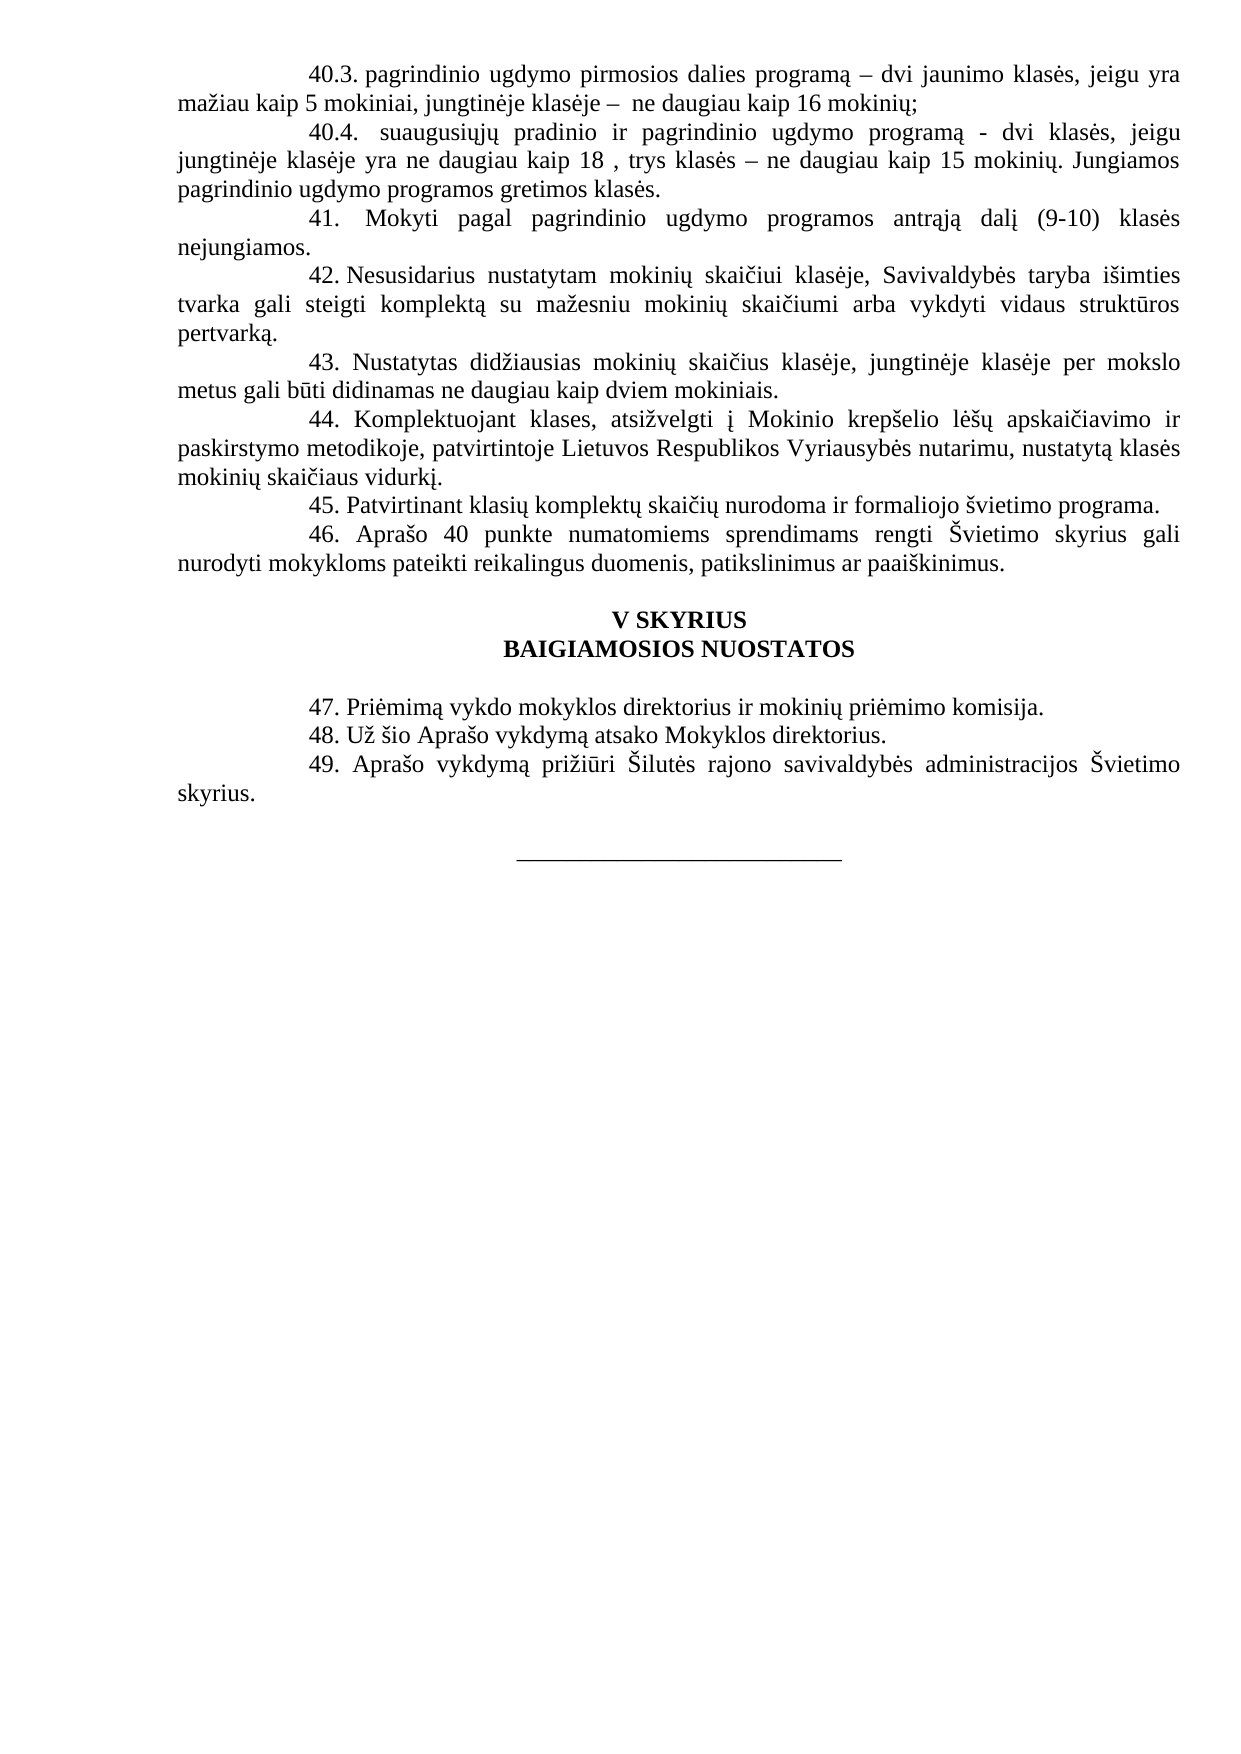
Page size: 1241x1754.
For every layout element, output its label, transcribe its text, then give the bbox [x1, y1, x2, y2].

text 48. Už šio Aprašo vykdymą atsako Mokyklos direktorius. [177, 720, 1181, 749]
text 47. Priėmimą vykdo mokyklos direktorius ir mokinių priėmimo komisija. [177, 692, 1181, 720]
text BAIGIAMOSIOS NUOSTATOS [177, 634, 1181, 663]
text __________________________ [177, 835, 1181, 864]
text 40.3. pagrindinio ugdymo pirmosios dalies programą – dvi jaunimo klasės, jeigu yra mažiau kaip 5 mokiniai, jungtinėje klasėje – ne daugiau kaip 16 mokinių; [177, 59, 1181, 117]
text 45. Patvirtinant klasių komplektų skaičių nurodoma ir formaliojo švietimo programa. [177, 490, 1181, 519]
text 42. Nesusidarius nustatytam mokinių skaičiui klasėje, Savivaldybės taryba išimties tvarka gali steigti komplektą su mažesniu mokinių skaičiumi arba vykdyti vidaus struktūros pertvarką. [177, 260, 1181, 347]
text 44. Komplektuojant klases, atsižvelgti į Mokinio krepšelio lėšų apskaičiavimo ir paskirstymo metodikoje, patvirtintoje Lietuvos Respublikos Vyriausybės nutarimu, nustatytą klasės mokinių skaičiaus vidurkį. [177, 404, 1181, 490]
text 41. Mokyti pagal pagrindinio ugdymo programos antrąją dalį (9-10) klasės nejungiamos. [177, 203, 1181, 260]
text 43. Nustatytas didžiausias mokinių skaičius klasėje, jungtinėje klasėje per mokslo metus gali būti didinamas ne daugiau kaip dviem mokiniais. [177, 347, 1181, 404]
text 40.4. suaugusiųjų pradinio ir pagrindinio ugdymo programą - dvi klasės, jeigu jungtinėje klasėje yra ne daugiau kaip 18 , trys klasės – ne daugiau kaip 15 mokinių. Jungiamos pagrindinio ugdymo programos gretimos klasės. [177, 117, 1181, 203]
text 46. Aprašo 40 punkte numatomiems sprendimams rengti Švietimo skyrius gali nurodyti mokykloms pateikti reikalingus duomenis, patikslinimus ar paaiškinimus. [177, 519, 1181, 577]
text V SKYRIUS [177, 605, 1181, 634]
text 49. Aprašo vykdymą prižiūri Šilutės rajono savivaldybės administracijos Švietimo skyrius. [177, 749, 1181, 807]
